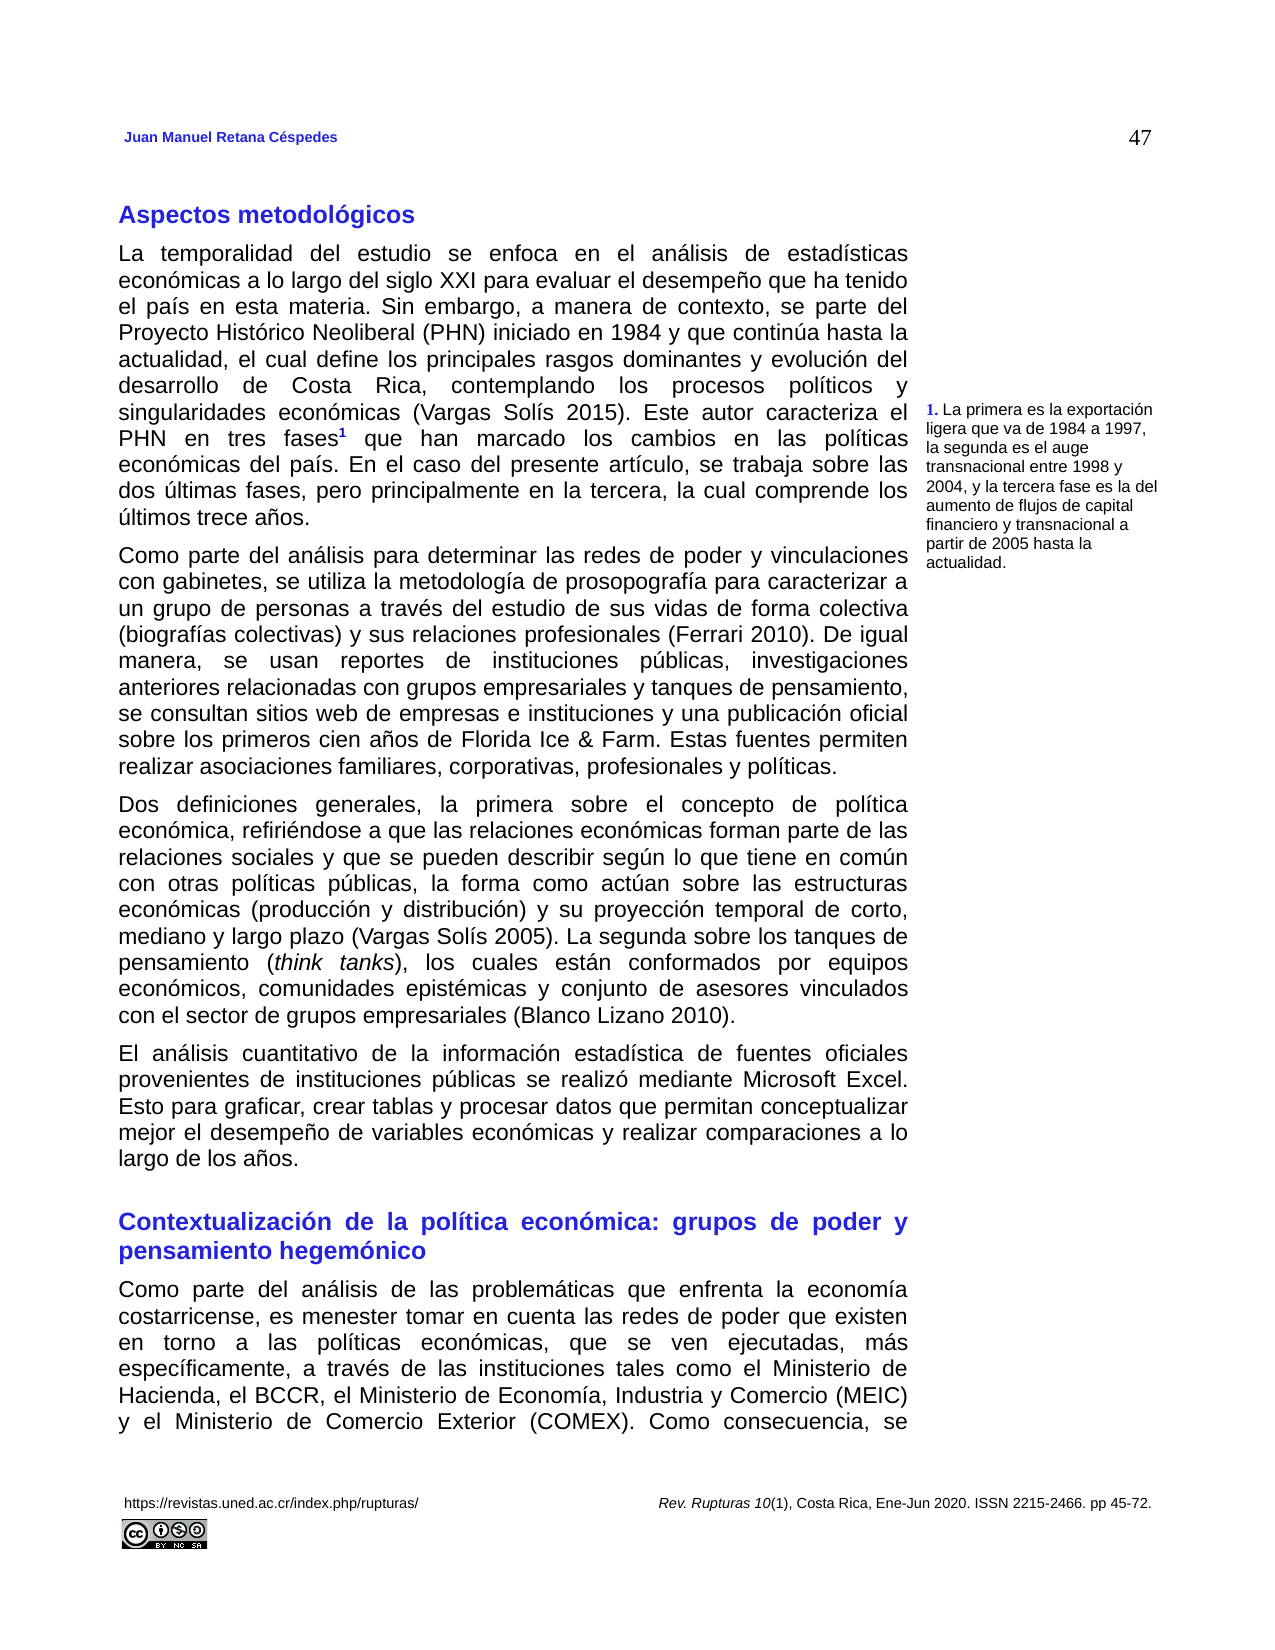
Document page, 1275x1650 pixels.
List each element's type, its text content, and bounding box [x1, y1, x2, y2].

subtitle Aspectos metodológicos [118, 200, 909, 228]
text Como parte del análisis de las problemáticas que enfrenta la economía costarricense, es menester tomar en cuenta las redes de poder que existen en torno a las políticas económicas, que se ven ejecutadas, más específicamente, a través de las instituciones tales como el Ministerio de Hacienda, el BCCR, el Ministerio de Economía, Industria y Comercio (MEIC) y el Ministerio de Comercio Exterior (COMEX). Como consecuencia, se [118, 1276, 909, 1434]
picture [121, 1519, 208, 1549]
text La temporalidad del estudio se enfoca en el análisis de estadísticas económicas a lo largo del siglo XXI para evaluar el desempeño que ha tenido el país en esta materia. Sin embargo, a manera de contexto, se parte del Proyecto Histórico Neoliberal (PHN) iniciado en 1984 y que continúa hasta la actualidad, el cual define los principales rasgos dominantes y evolución del desarrollo de Costa Rica, contemplando los procesos políticos y singularidades económicas (Vargas Solís 2015). Este autor caracteriza el PHN en tres fases1 que han marcado los cambios en las políticas económicas del país. En el caso del presente artículo, se trabaja sobre las dos últimas fases, pero principalmente en la tercera, la cual comprende los últimos trece años. [118, 240, 909, 530]
subtitle Contextualización de la política económica: grupos de poder y pensamiento hegemónico [118, 1207, 909, 1264]
text Dos definiciones generales, la primera sobre el concepto de política económica, refiriéndose a que las relaciones económicas forman parte de las relaciones sociales y que se pueden describir según lo que tiene en común con otras políticas públicas, la forma como actúan sobre las estructuras económicas (producción y distribución) y su proyección temporal de corto, mediano y largo plazo (Vargas Solís 2005). La segunda sobre los tanques de pensamiento (think tanks), los cuales están conformados por equipos económicos, comunidades epistémicas y conjunto de asesores vinculados con el sector de grupos empresariales (Blanco Lizano 2010). [118, 791, 909, 1028]
text El análisis cuantitativo de la información estadística de fuentes oficiales provenientes de instituciones públicas se realizó mediante Microsoft Excel. Esto para graficar, crear tablas y procesar datos que permitan conceptualizar mejor el desempeño de variables económicas y realizar comparaciones a lo largo de los años. [118, 1040, 909, 1172]
text Como parte del análisis para determinar las redes de poder y vinculaciones con gabinetes, se utiliza la metodología de prosopografía para caracterizar a un grupo de personas a través del estudio de sus vidas de forma colectiva (biografías colectivas) y sus relaciones profesionales (Ferrari 2010). De igual manera, se usan reportes de instituciones públicas, investigaciones anteriores relacionadas con grupos empresariales y tanques de pensamiento, se consultan sitios web de empresas e instituciones y una publicación oficial sobre los primeros cien años de Florida Ice & Farm. Estas fuentes permiten realizar asociaciones familiares, corporativas, profesionales y políticas. [118, 542, 909, 779]
